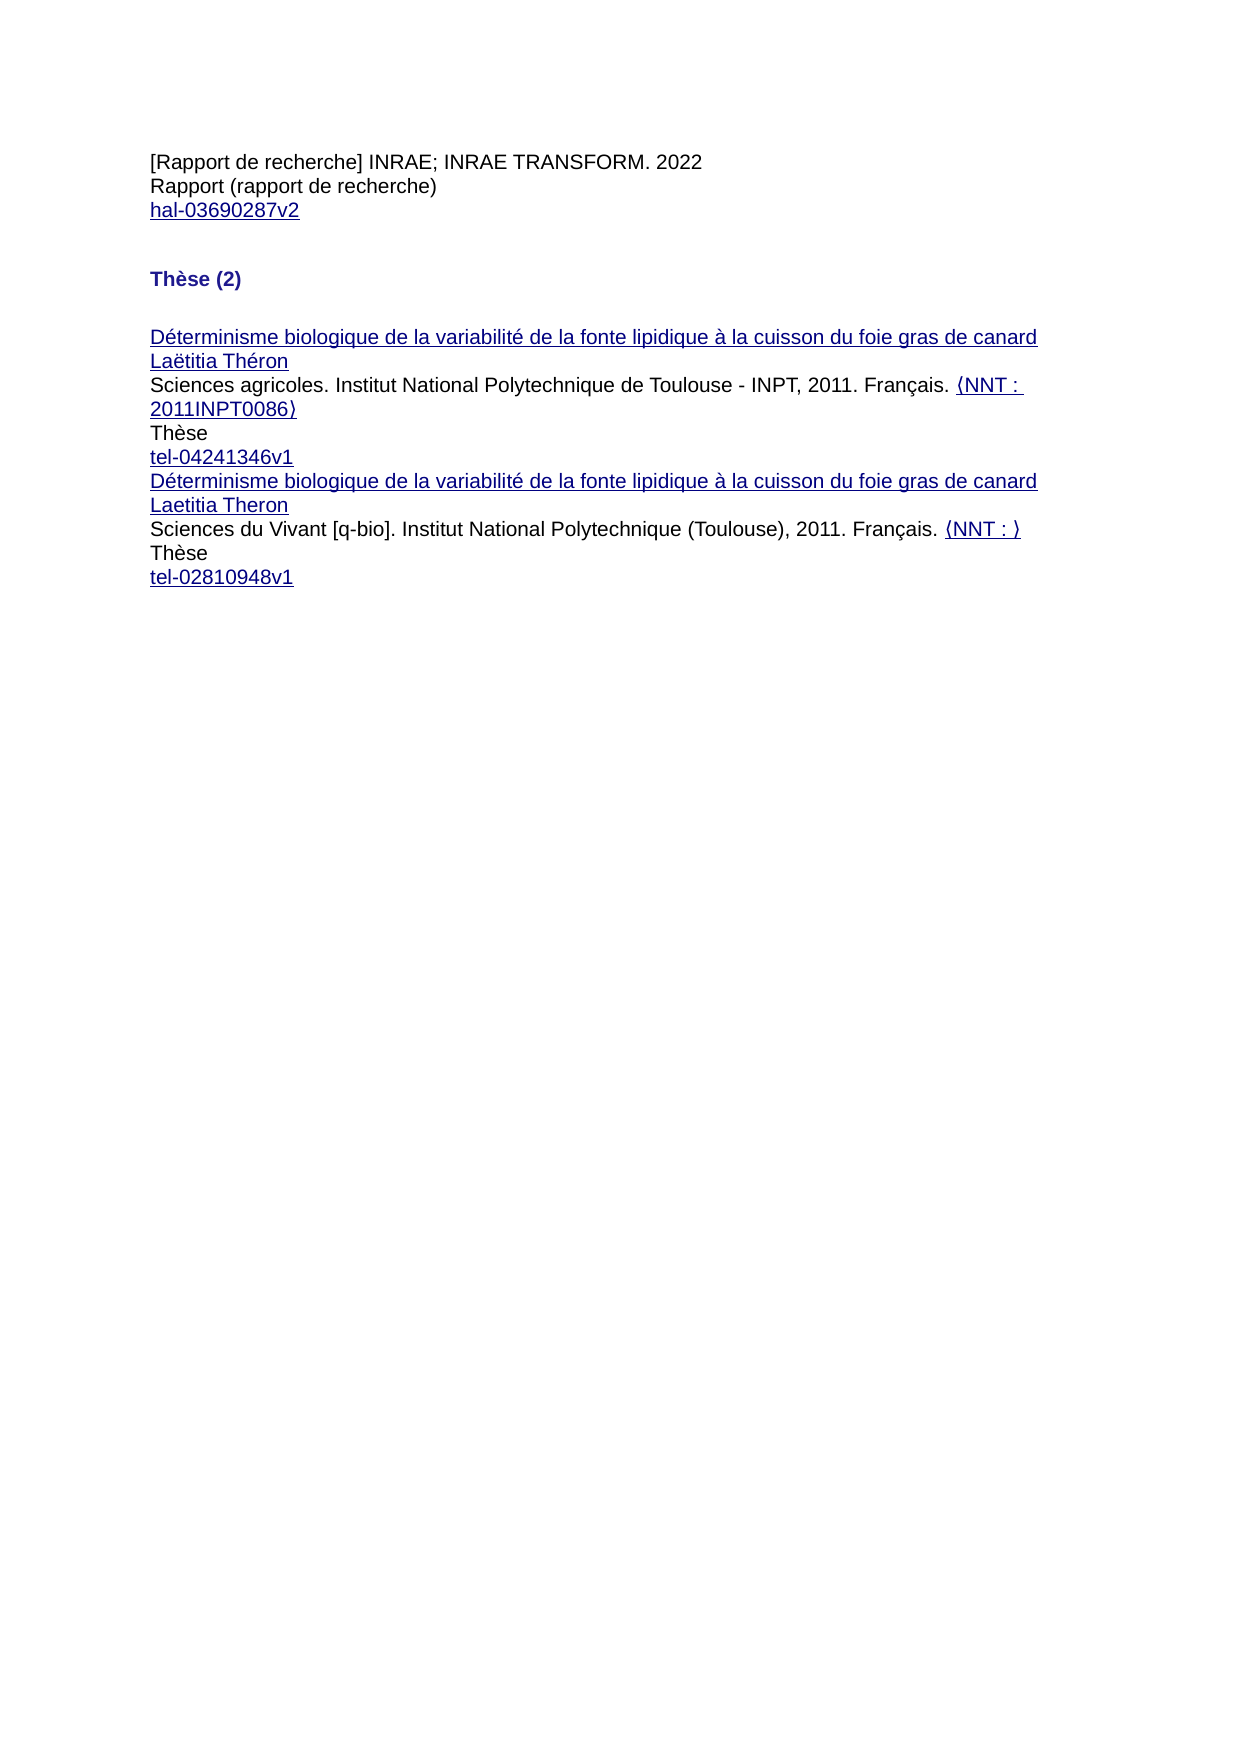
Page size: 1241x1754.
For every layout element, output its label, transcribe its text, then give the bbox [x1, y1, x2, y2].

table_cell [Rapport de recherche] INRAE; INRAE TRANSFORM. 2022 Rapport (rapport de recherche) hal-03690287v2 [150, 150, 1090, 222]
table_header Déterminisme biologique de la variabilité de la fonte lipidique à la cuisson du foie gras de canard Laëtitia Théron Sciences agricoles. Institut National Polytechnique de Toulouse - INPT, 2011. Français. ⟨NNT : 2011INPT0086⟩ Thèse tel-04241346v1 [150, 325, 1090, 469]
subtitle Thèse (2) [150, 267, 1090, 291]
table_cell Déterminisme biologique de la variabilité de la fonte lipidique à la cuisson du foie gras de canard Laetitia Theron Sciences du Vivant [q-bio]. Institut National Polytechnique (Toulouse), 2011. Français. ⟨NNT : ⟩ Thèse tel-02810948v1 [150, 469, 1090, 588]
